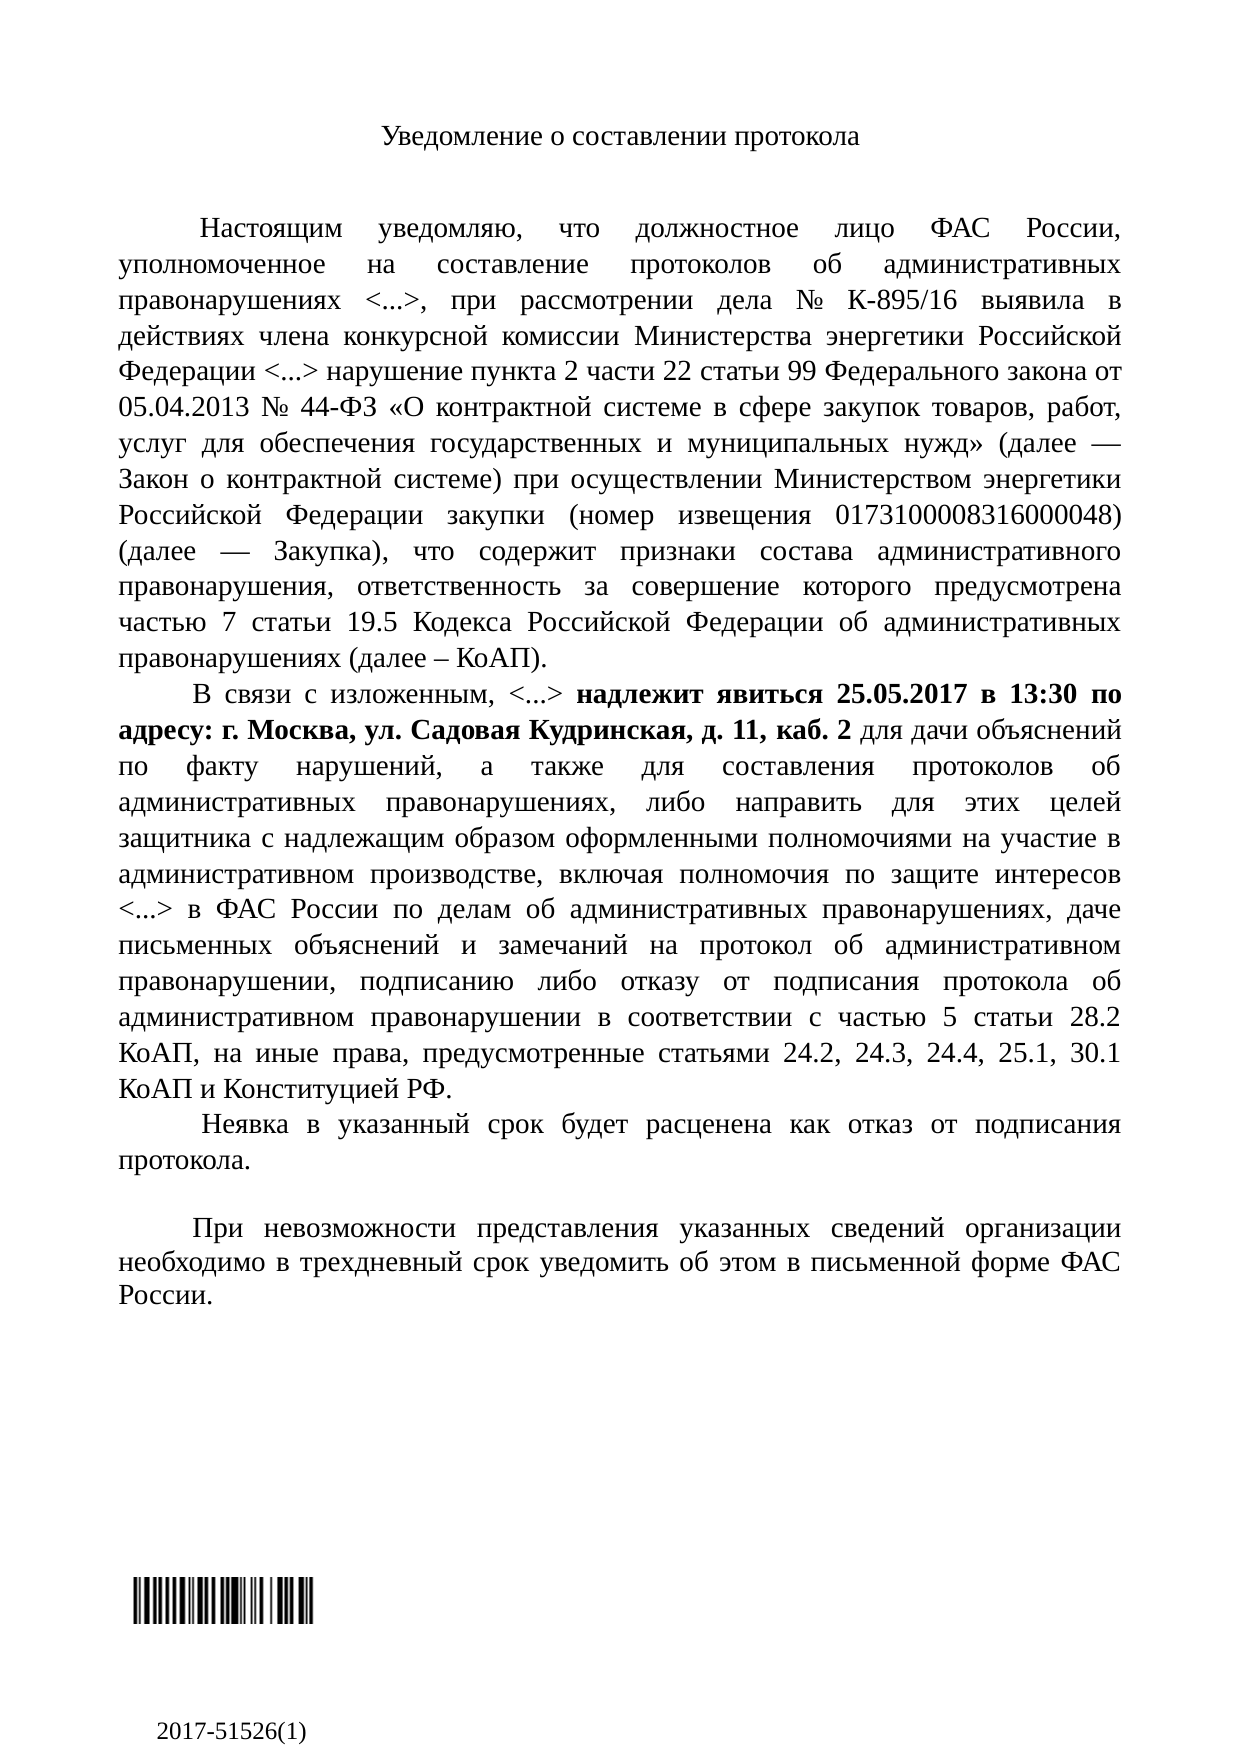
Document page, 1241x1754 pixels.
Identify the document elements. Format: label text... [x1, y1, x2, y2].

text В связи с изложенным, <...> надлежит явиться 25.05.2017 в 13:30 по адресу: г. Москва, ул. Садовая Кудринская, д. 11, каб. 2 для дачи объяснений по факту нарушений, а также для составления протоколов об административных правонарушениях, либо направить для этих целей защитника с надлежащим образом оформленными полномочиями на участие в административном производстве, включая полномочия по защите интересов <...> в ФАС России по делам об административных правонарушениях, даче письменных объяснений и замечаний на протокол об административном правонарушении, подписанию либо отказу от подписания протокола об административном правонарушении в соответствии с частью 5 статьи 28.2 КоАП, на иные права, предусмотренные статьями 24.2, 24.3, 24.4, 25.1, 30.1 КоАП и Конституцией РФ. [118, 677, 1122, 1104]
text Неявка в указанный срок будет расценена как отказ от подписания протокола. [118, 1107, 1122, 1176]
text Уведомление о составлении протокола [118, 118, 1122, 152]
text Настоящим уведомляю, что должностное лицо ФАС России, уполномоченное на составление протоколов об административных правонарушениях <...>, при рассмотрении дела № К-895/16 выявила в действиях члена конкурсной комиссии Министерства энергетики Российской Федерации <...> нарушение пункта 2 части 22 статьи 99 Федерального закона от 05.04.2013 № 44-ФЗ «О контрактной системе в сфере закупок товаров, работ, услуг для обеспечения государственных и муниципальных нужд» (далее — Закон о контрактной системе) при осуществлении Министерством энергетики Российской Федерации закупки (номер извещения 0173100008316000048) (далее — Закупка), что содержит признаки состава административного правонарушения, ответственность за совершение которого предусмотрена частью 7 статьи 19.5 Кодекса Российской Федерации об административных правонарушениях (далее – КоАП). [118, 210, 1122, 674]
text При невозможности представления указанных сведений организации необходимо в трехдневный срок уведомить об этом в письменной форме ФАС России. [118, 1210, 1122, 1311]
picture [118, 1577, 331, 1624]
